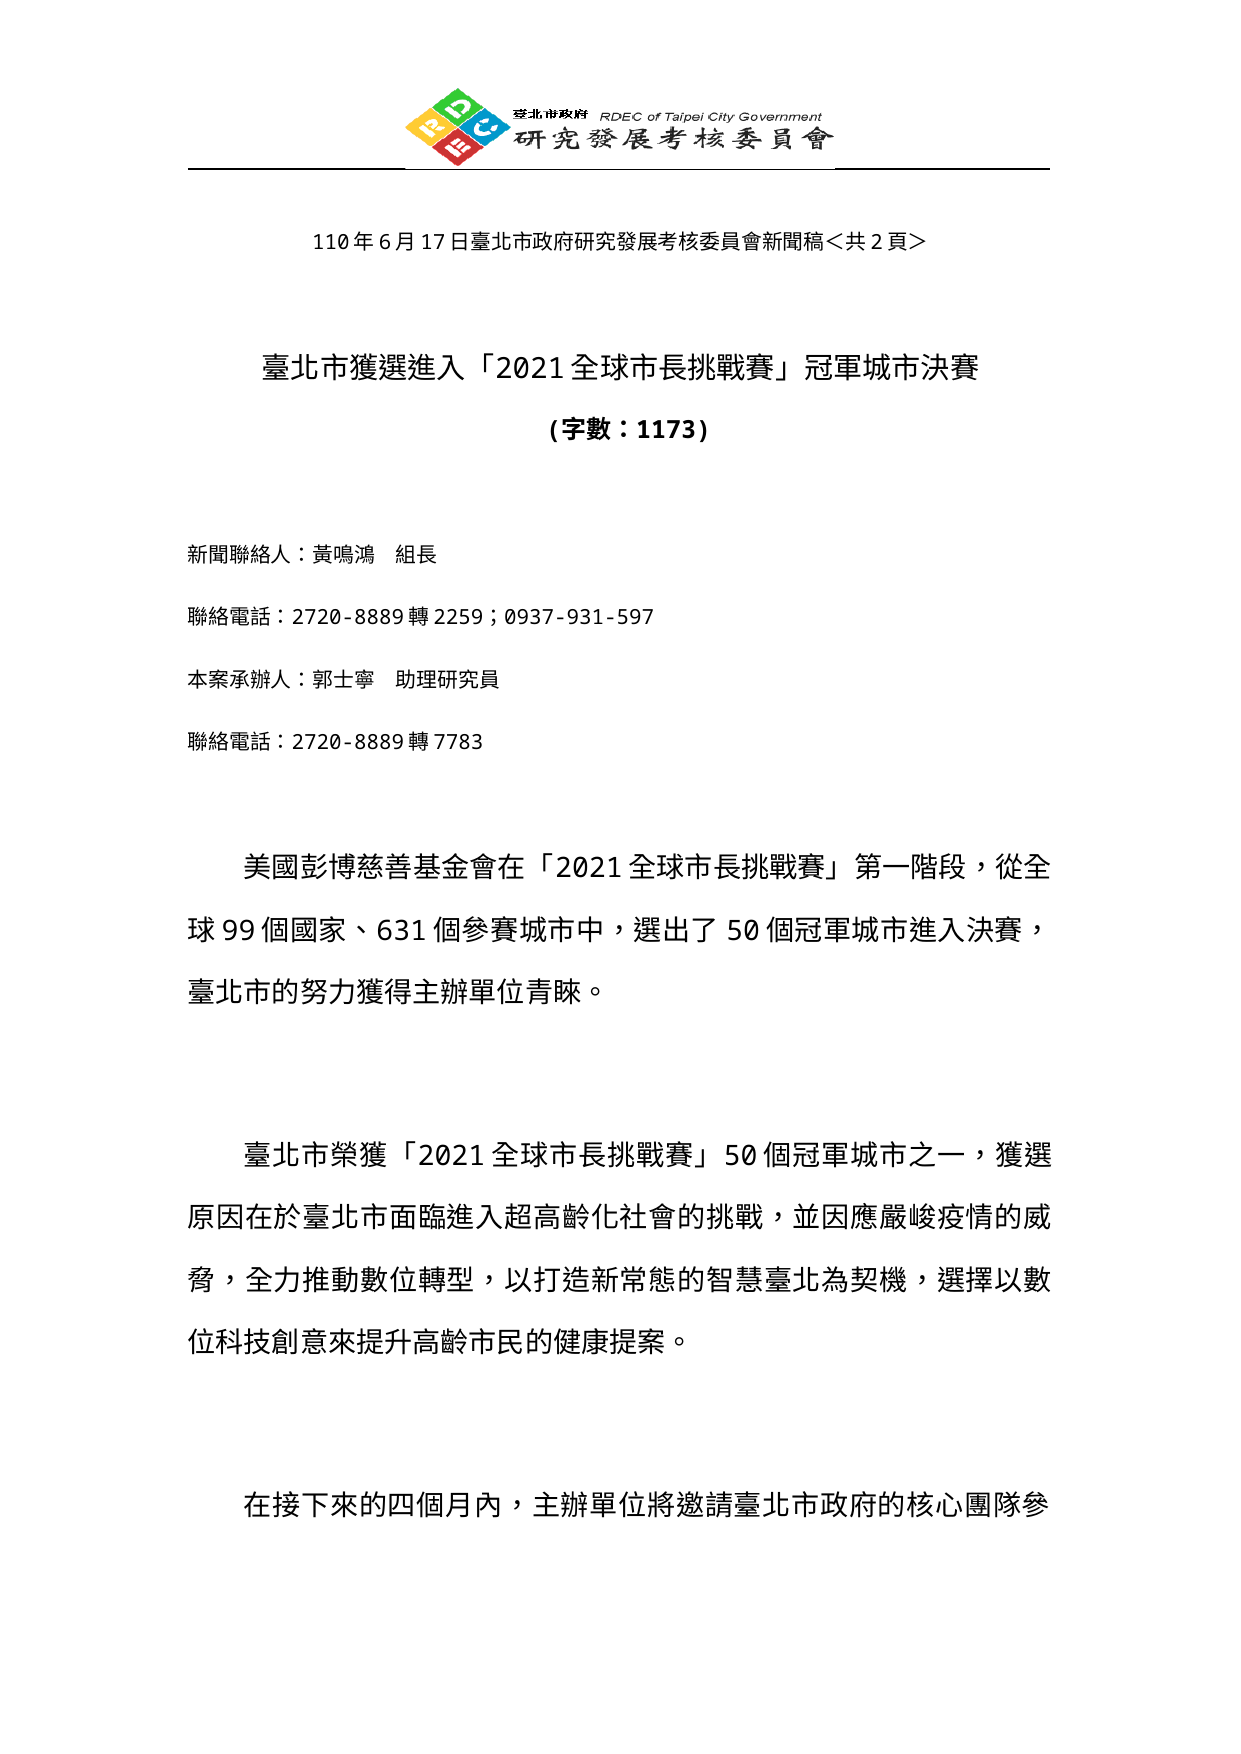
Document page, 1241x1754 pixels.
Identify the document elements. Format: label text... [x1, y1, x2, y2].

text (字數：1173) [188, 386, 1053, 449]
text 新聞聯絡人：黃鳴鴻 組長 [187, 511, 1053, 574]
text 美國彭博慈善基金會在「2021全球市長挑戰賽」第一階段，從全球99個國家、631個參賽城市中，選出了50個冠軍城市進入決賽，臺北市的努力獲得主辦單位青睞。 [187, 824, 1053, 1011]
text 本案承辦人：郭士寧 助理研究員 [187, 636, 1053, 699]
text 聯絡電話：2720-8889轉2259；0937-931-597 [187, 574, 1053, 636]
text 臺北市榮獲「2021全球市長挑戰賽」50個冠軍城市之一，獲選原因在於臺北市面臨進入超高齡化社會的挑戰，並因應嚴峻疫情的威脅，全力推動數位轉型，以打造新常態的智慧臺北為契機，選擇以數位科技創意來提升高齡市民的健康提案。 [187, 1111, 1053, 1361]
text 臺北市獲選進入「2021全球市長挑戰賽」冠軍城市決賽 [187, 324, 1053, 386]
text 聯絡電話：2720-8889轉7783 [187, 699, 1053, 761]
text 110年6月17日臺北市政府研究發展考核委員會新聞稿＜共2頁＞ [187, 199, 1053, 261]
text 在接下來的四個月內，主辦單位將邀請臺北市政府的核心團隊參 [187, 1461, 1053, 1524]
